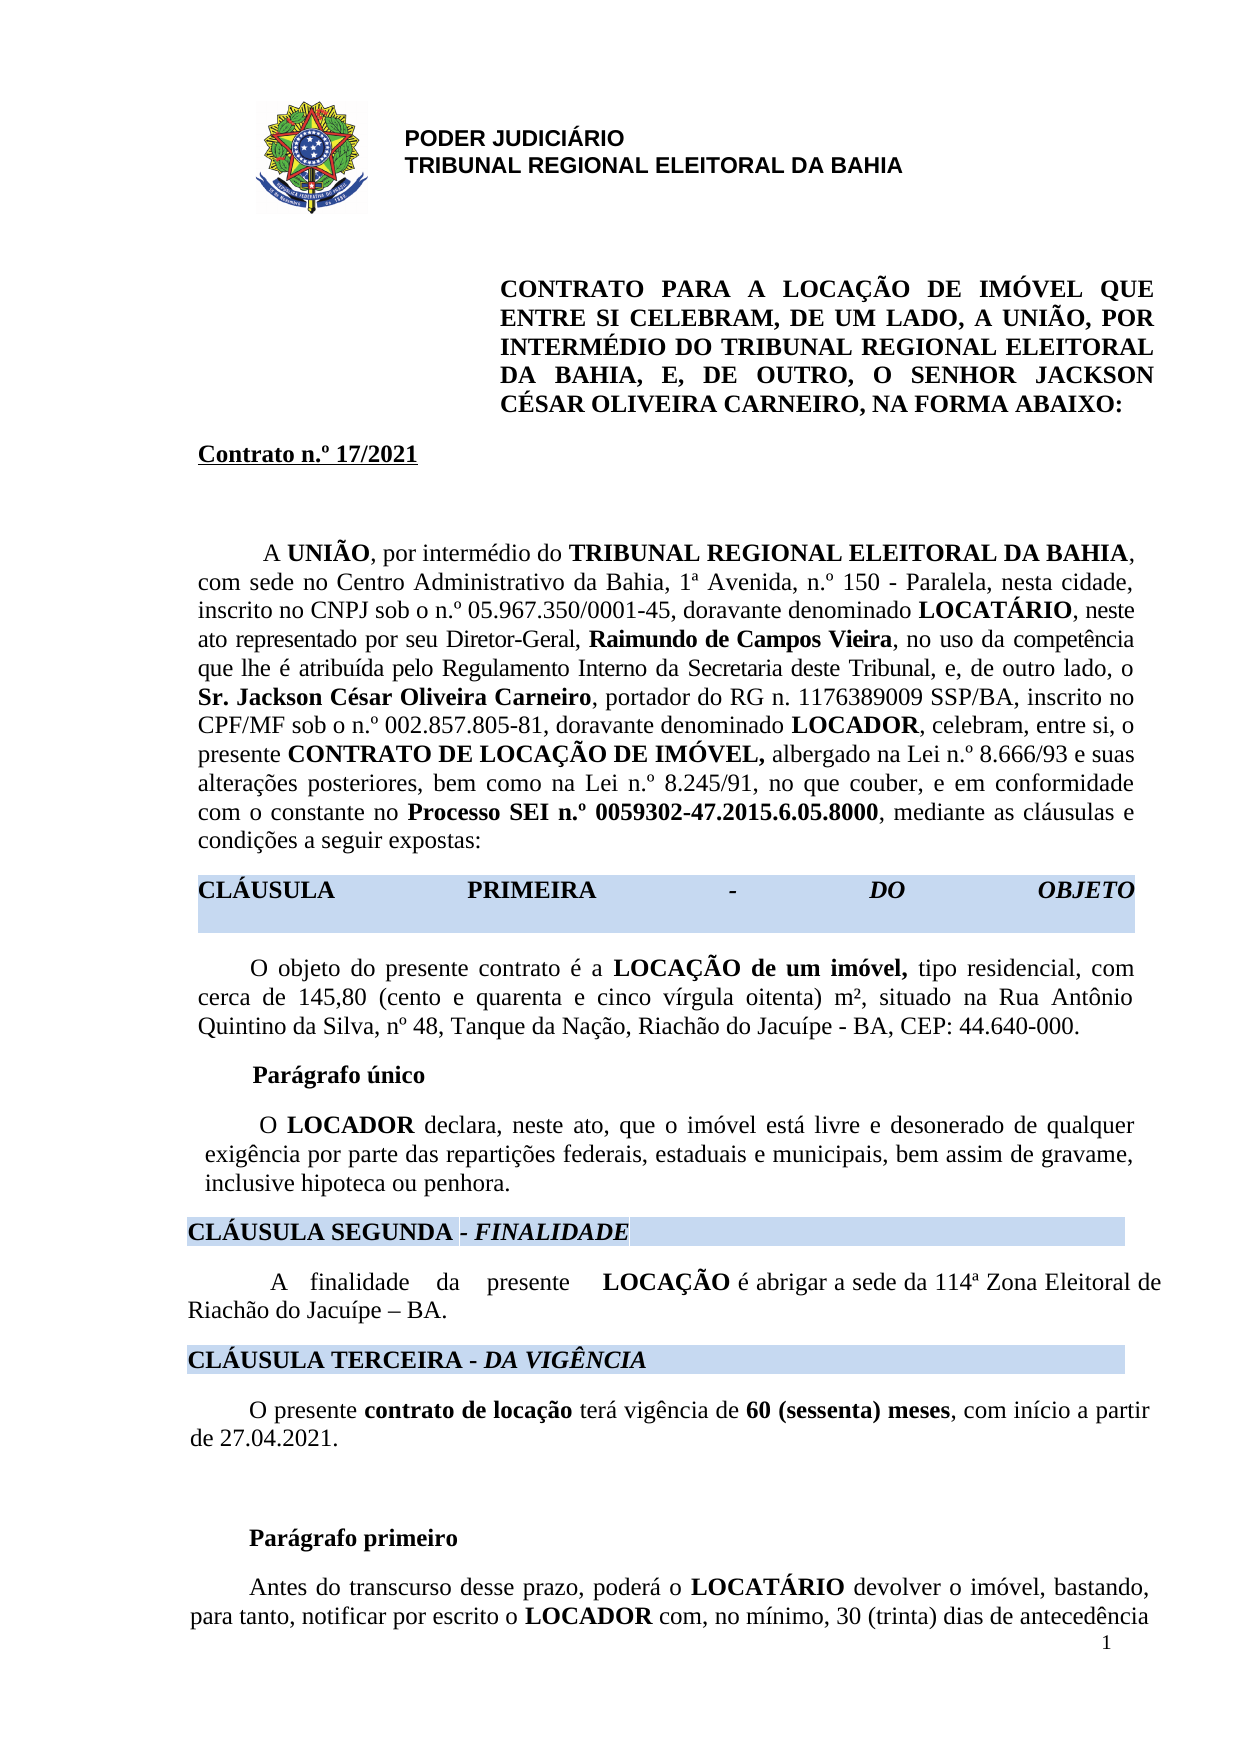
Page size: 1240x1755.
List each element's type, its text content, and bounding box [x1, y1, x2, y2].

text A finalidade da presente LOCAÇÃO é abrigar a sede da 114ª Zona Eleitoral de Riachão do Jacuípe – BA. [187, 1267, 1162, 1324]
subtitle Contrato n.º 17/2021 [198, 439, 1177, 468]
text A UNIÃO, por intermédio do TRIBUNAL REGIONAL ELEITORAL DA BAHIA, com sede no Centro Administrativo da Bahia, 1ª Avenida, n.º 150 - Paralela, nesta cidade, inscrito no CNPJ sob o n.º 05.967.350/0001-45, doravante denominado LOCATÁRIO, neste ato representado por seu Diretor-Geral, Raimundo de Campos Vieira, no uso da competência que lhe é atribuída pelo Regulamento Interno da Secretaria deste Tribunal, e, de outro lado, o Sr. Jackson César Oliveira Carneiro, portador do RG n. 1176389009 SSP/BA, inscrito no CPF/MF sob o n.º 002.857.805-81, doravante denominado LOCADOR, celebram, entre si, o presente CONTRATO DE LOCAÇÃO DE IMÓVEL, albergado na Lei n.º 8.666/93 e suas alterações posteriores, bem como na Lei n.º 8.245/91, no que couber, e em conformidade com o constante no Processo SEI n.º 0059302-47.2015.6.05.8000, mediante as cláusulas e condições a seguir expostas: [198, 538, 1135, 854]
text CONTRATO PARA A LOCAÇÃO DE IMÓVEL QUE ENTRE SI CELEBRAM, DE UM LADO, A UNIÃO, POR INTERMÉDIO DO TRIBUNAL REGIONAL ELEITORAL DA BAHIA, E, DE OUTRO, O SENHOR JACKSON CÉSAR OLIVEIRA CARNEIRO, NA FORMA ABAIXO: [500, 274, 1155, 418]
text O objeto do presente contrato é a LOCAÇÃO de um imóvel, tipo residencial, com cerca de 145,80 (cento e quarenta e cinco vírgula oitenta) m², situado na Rua Antônio Quintino da Silva, nº 48, Tanque da Nação, Riachão do Jacuípe - BA, CEP: 44.640-000. [198, 953, 1135, 1040]
text Antes do transcurso desse prazo, poderá o LOCATÁRIO devolver o imóvel, bastando, para tanto, notificar por escrito o LOCADOR com, no mínimo, 30 (trinta) dias de antecedência [190, 1572, 1149, 1630]
text O LOCADOR declara, neste ato, que o imóvel está livre e desonerado de qualquer exigência por parte das repartições federais, estaduais e municipais, bem assim de gravame, inclusive hipoteca ou penhora. [204, 1110, 1135, 1196]
text CLÁUSULA SEGUNDA - FINALIDADE [187, 1217, 1170, 1246]
text O presente contrato de locação terá vigência de 60 (sessenta) meses, com início a partir de 27.04.2021. [190, 1395, 1149, 1452]
text CLÁUSULA TERCEIRA - DA VIGÊNCIA [187, 1345, 1170, 1374]
subtitle Parágrafo único [252, 1061, 1135, 1089]
subtitle Parágrafo primeiro [190, 1523, 1149, 1551]
text CLÁUSULA PRIMEIRA - DO OBJETO [198, 875, 1135, 933]
